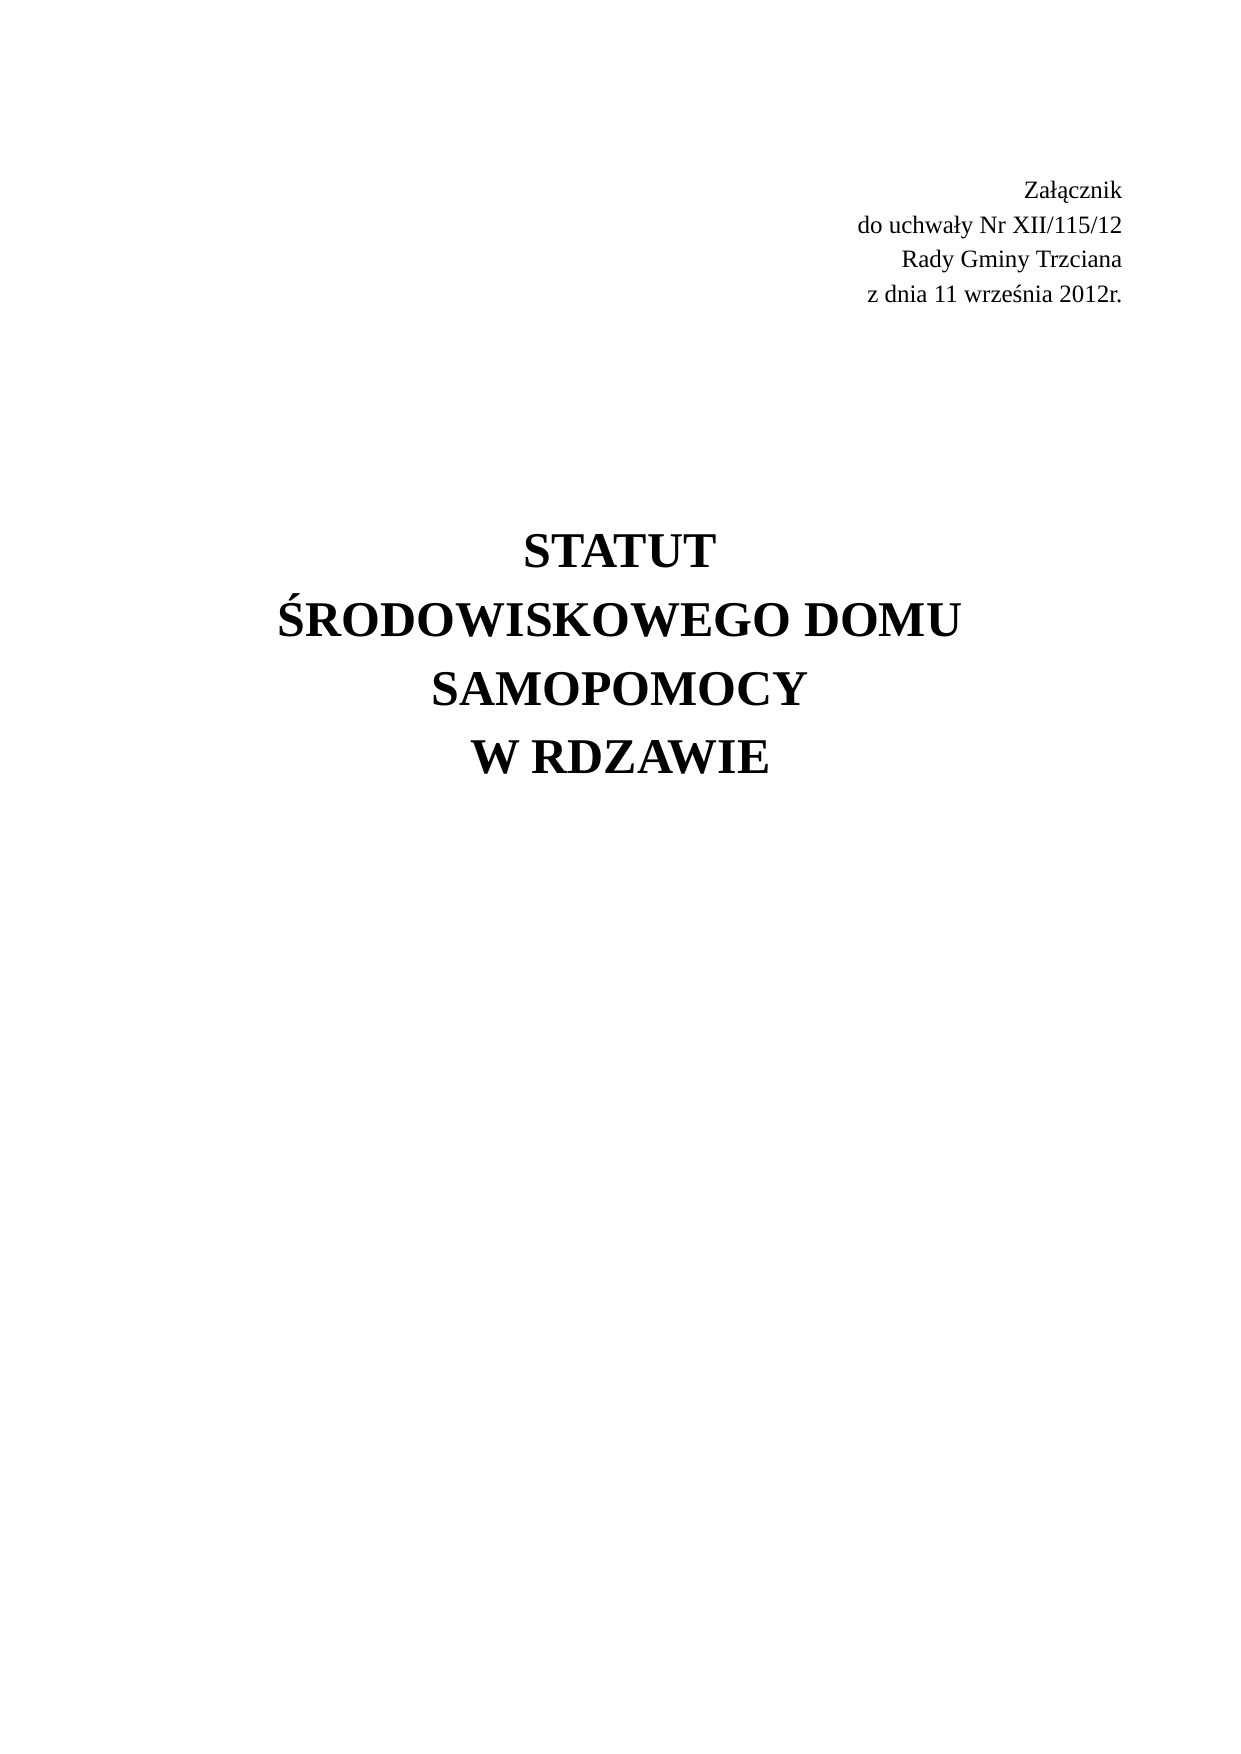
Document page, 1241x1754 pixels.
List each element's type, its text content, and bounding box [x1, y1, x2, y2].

text Załącznik [118, 176, 1122, 204]
text z dnia 11 września 2012r. [118, 279, 1122, 308]
text do uchwały Nr XII/115/12 [118, 210, 1122, 239]
text ŚRODOWISKOWEGO DOMU SAMOPOMOCY [118, 589, 1122, 716]
text W RDZAWIE [118, 727, 1122, 785]
text Rady Gminy Trzciana [118, 244, 1122, 273]
text STATUT [118, 520, 1122, 578]
